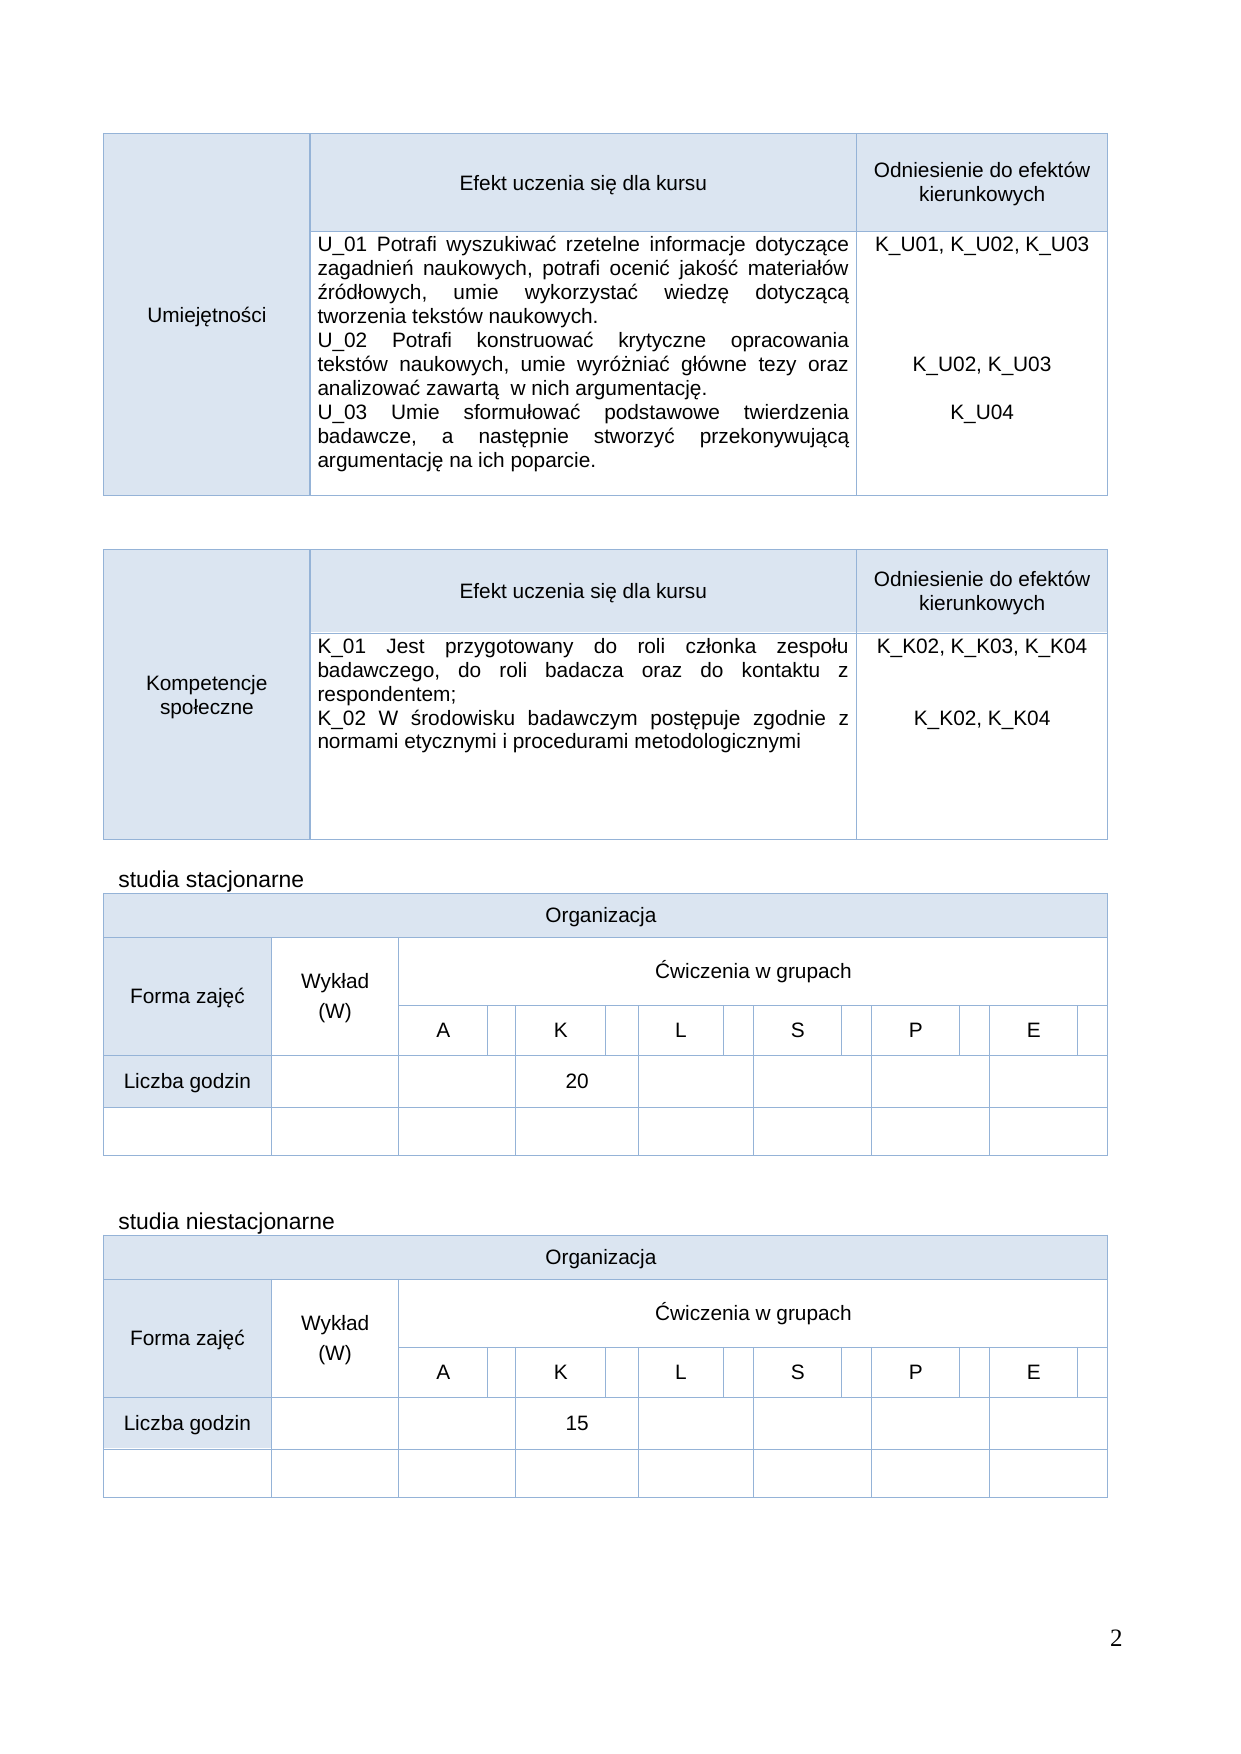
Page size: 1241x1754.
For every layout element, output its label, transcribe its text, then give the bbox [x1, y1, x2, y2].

table_cell [104, 1108, 271, 1155]
table_cell [272, 1450, 398, 1497]
table_cell [960, 1006, 989, 1055]
text studia stacjonarne [118, 866, 1122, 893]
table_cell [1078, 1348, 1107, 1396]
table_cell [842, 1006, 871, 1055]
table_cell [516, 1108, 638, 1155]
table_cell [990, 1056, 1107, 1107]
table_cell K_K02, K_K03, K_K04 K_K02, K_K04 [857, 634, 1107, 839]
table_cell 20 [516, 1056, 638, 1107]
table_header Odniesienie do efektów kierunkowych [857, 550, 1107, 632]
table_cell [754, 1398, 871, 1448]
table_cell A [399, 1006, 487, 1055]
table_header Odniesienie do efektów kierunkowych [857, 134, 1107, 231]
table_cell [872, 1450, 989, 1497]
table_cell [399, 1108, 515, 1155]
table_cell [639, 1398, 753, 1448]
table_cell [272, 1056, 398, 1107]
table_cell [960, 1348, 989, 1396]
table_cell [639, 1108, 753, 1155]
table_cell L [639, 1348, 723, 1396]
table_cell [872, 1398, 989, 1448]
table_header Umiejętności [104, 134, 309, 495]
table_cell Wykład (W) [272, 938, 398, 1055]
table_cell [606, 1006, 638, 1055]
table_cell K [516, 1006, 605, 1055]
table_cell [754, 1108, 871, 1155]
table_cell [272, 1398, 398, 1448]
table_cell A [399, 1348, 487, 1396]
table_cell Liczba godzin [104, 1398, 271, 1448]
table_cell Forma zajęć [104, 938, 271, 1055]
table_cell Wykład (W) [272, 1280, 398, 1396]
table_cell [990, 1108, 1107, 1155]
table_cell U_01 Potrafi wyszukiwać rzetelne informacje dotyczące zagadnień naukowych, potrafi ocenić jakość materiałów źródłowych, umie wykorzystać wiedzę dotyczącą tworzenia tekstów naukowych. U_02 Potrafi konstruować krytyczne opracowania tekstów naukowych, umie wyróżniać główne tezy oraz analizować zawartą w nich argumentację. U_03 Umie sformułować podstawowe twierdzenia badawcze, a następnie stworzyć przekonywującą argumentację na ich poparcie. [311, 232, 856, 495]
table_cell [639, 1056, 753, 1107]
table_header Efekt uczenia się dla kursu [311, 134, 856, 231]
table_cell Liczba godzin [104, 1056, 271, 1107]
table_cell [724, 1348, 753, 1396]
table_cell [272, 1108, 398, 1155]
table_cell [872, 1108, 989, 1155]
table_header Organizacja [104, 1236, 1107, 1279]
table_header Efekt uczenia się dla kursu [311, 550, 856, 632]
table_cell [488, 1348, 515, 1396]
table_header Organizacja [104, 894, 1107, 937]
table_cell [399, 1450, 515, 1497]
table_cell [754, 1450, 871, 1497]
table_cell P [872, 1006, 959, 1055]
table_header Kompetencje społeczne [104, 550, 309, 839]
table_cell 15 [516, 1398, 638, 1448]
table_cell [516, 1450, 638, 1497]
table_cell [606, 1348, 638, 1396]
table_cell [399, 1398, 515, 1448]
table_cell S [754, 1348, 841, 1396]
table_cell L [639, 1006, 723, 1055]
table_cell [724, 1006, 753, 1055]
table_cell [639, 1450, 753, 1497]
table_cell [842, 1348, 871, 1396]
table_cell K_01 Jest przygotowany do roli członka zespołu badawczego, do roli badacza oraz do kontaktu z respondentem; K_02 W środowisku badawczym postępuje zgodnie z normami etycznymi i procedurami metodologicznymi [311, 634, 856, 839]
table_cell Forma zajęć [104, 1280, 271, 1396]
table_cell [990, 1398, 1107, 1448]
table_cell Ćwiczenia w grupach [399, 938, 1107, 1005]
table_cell K [516, 1348, 605, 1396]
table_cell [488, 1006, 515, 1055]
table_cell E [990, 1006, 1077, 1055]
text studia niestacjonarne [118, 1208, 1122, 1234]
table_cell [872, 1056, 989, 1107]
table_cell [754, 1056, 871, 1107]
table_cell S [754, 1006, 841, 1055]
table_cell [1078, 1006, 1107, 1055]
table_cell [990, 1450, 1107, 1497]
table_cell [104, 1450, 271, 1497]
table_cell E [990, 1348, 1077, 1396]
table_cell [399, 1056, 515, 1107]
table_cell P [872, 1348, 959, 1396]
table_cell K_U01, K_U02, K_U03 K_U02, K_U03 K_U04 [857, 232, 1107, 495]
table_cell Ćwiczenia w grupach [399, 1280, 1107, 1347]
